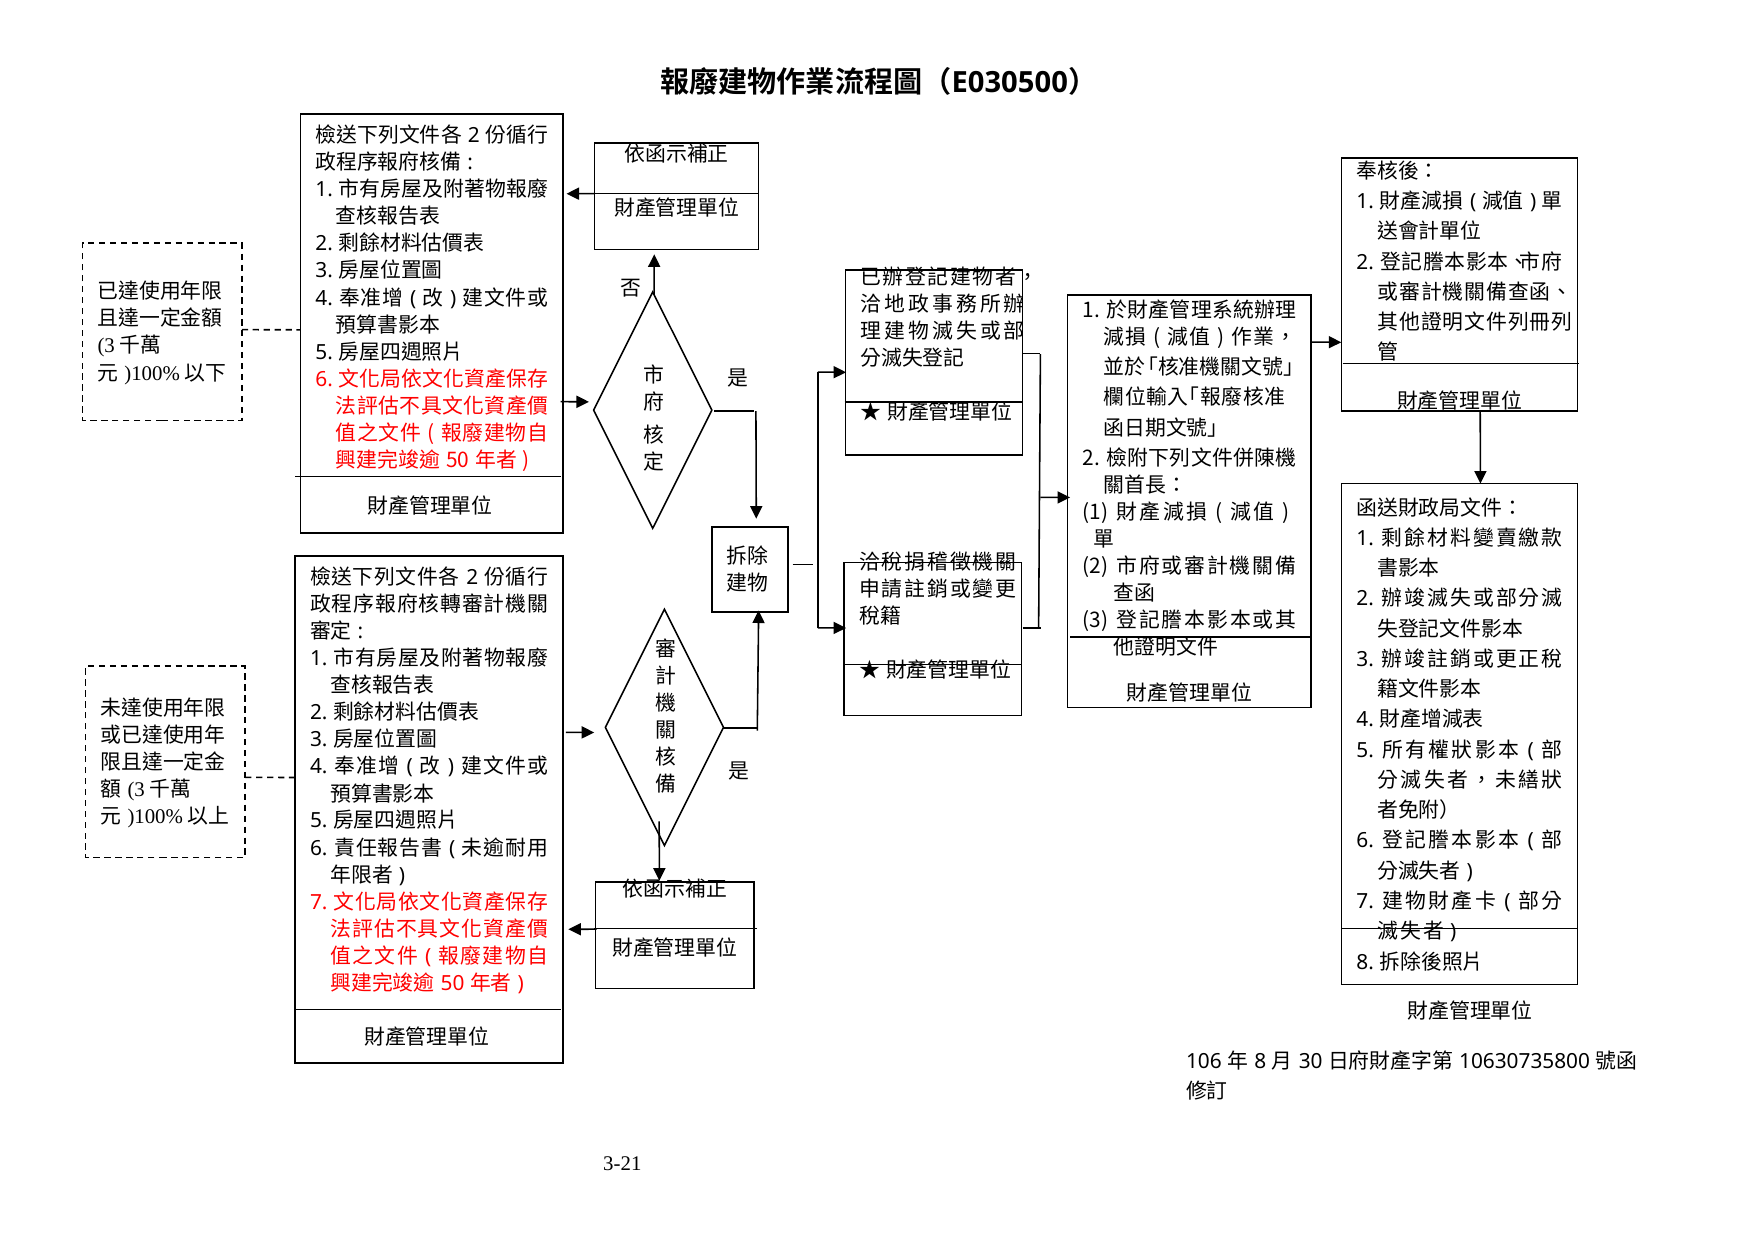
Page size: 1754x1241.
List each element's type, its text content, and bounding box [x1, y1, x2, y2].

subtitle 報廢建物作業流程圖（E030500） [59, 59, 1698, 101]
